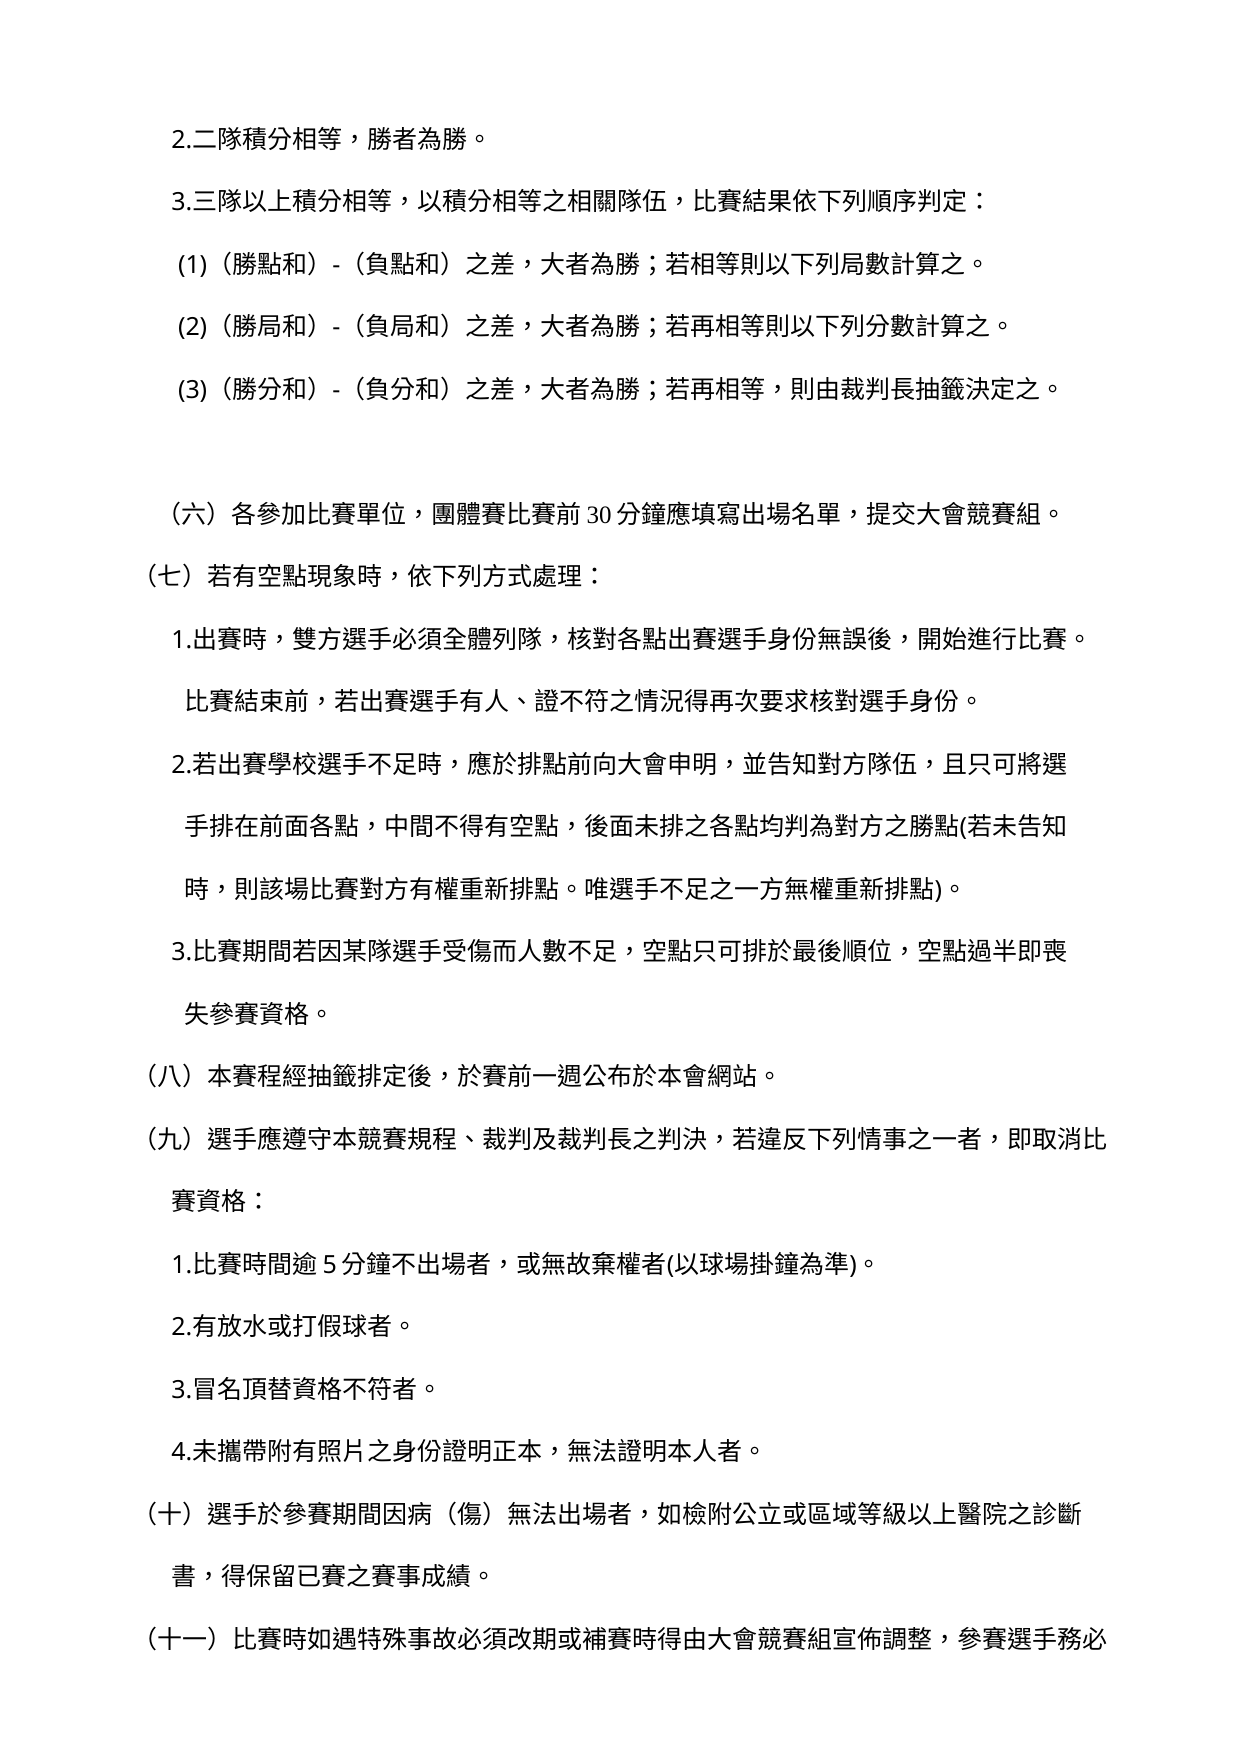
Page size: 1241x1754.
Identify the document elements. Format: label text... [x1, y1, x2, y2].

text 3.冒名頂替資格不符者。 [106, 1346, 1134, 1408]
text 手排在前面各點，中間不得有空點，後面未排之各點均判為對方之勝點(若未告知 [106, 783, 1134, 846]
text 書，得保留已賽之賽事成績。 [106, 1533, 1134, 1596]
text 4.未攜帶附有照片之身份證明正本，無法證明本人者。 [106, 1408, 1134, 1471]
text （六）各參加比賽單位，團體賽比賽前30分鐘應填寫出場名單，提交大會競賽組。 [106, 471, 1134, 533]
text 2.二隊積分相等，勝者為勝。 [106, 96, 1134, 158]
text 3.比賽期間若因某隊選手受傷而人數不足，空點只可排於最後順位，空點過半即喪 [106, 908, 1134, 971]
text （七）若有空點現象時，依下列方式處理： [106, 533, 1134, 596]
text 時，則該場比賽對方有權重新排點。唯選手不足之一方無權重新排點)。 [106, 846, 1134, 908]
text 比賽結束前，若出賽選手有人、證不符之情況得再次要求核對選手身份。 [106, 658, 1134, 721]
text （八）本賽程經抽籤排定後，於賽前一週公布於本會網站。 [106, 1033, 1134, 1096]
text 1.比賽時間逾5分鐘不出場者，或無故棄權者(以球場掛鐘為準)。 [106, 1221, 1134, 1283]
text (2)（勝局和）-（負局和）之差，大者為勝；若再相等則以下列分數計算之。 [106, 283, 1134, 346]
text 失參賽資格。 [106, 971, 1134, 1033]
text 3.三隊以上積分相等，以積分相等之相關隊伍，比賽結果依下列順序判定： [106, 158, 1134, 221]
text (1)（勝點和）-（負點和）之差，大者為勝；若相等則以下列局數計算之。 [106, 221, 1134, 283]
text （十一）比賽時如遇特殊事故必須改期或補賽時得由大會競賽組宣佈調整，參賽選手務必 [106, 1596, 1134, 1658]
text （十）選手於參賽期間因病（傷）無法出場者，如檢附公立或區域等級以上醫院之診斷 [106, 1471, 1134, 1533]
text (3)（勝分和）-（負分和）之差，大者為勝；若再相等，則由裁判長抽籤決定之。 [106, 346, 1134, 408]
text 2.若出賽學校選手不足時，應於排點前向大會申明，並告知對方隊伍，且只可將選 [106, 721, 1134, 783]
text 賽資格： [106, 1158, 1134, 1221]
text 1.出賽時，雙方選手必須全體列隊，核對各點出賽選手身份無誤後，開始進行比賽。 [106, 596, 1134, 658]
text （九）選手應遵守本競賽規程、裁判及裁判長之判決，若違反下列情事之一者，即取消比 [106, 1096, 1134, 1158]
text 2.有放水或打假球者。 [106, 1283, 1134, 1346]
